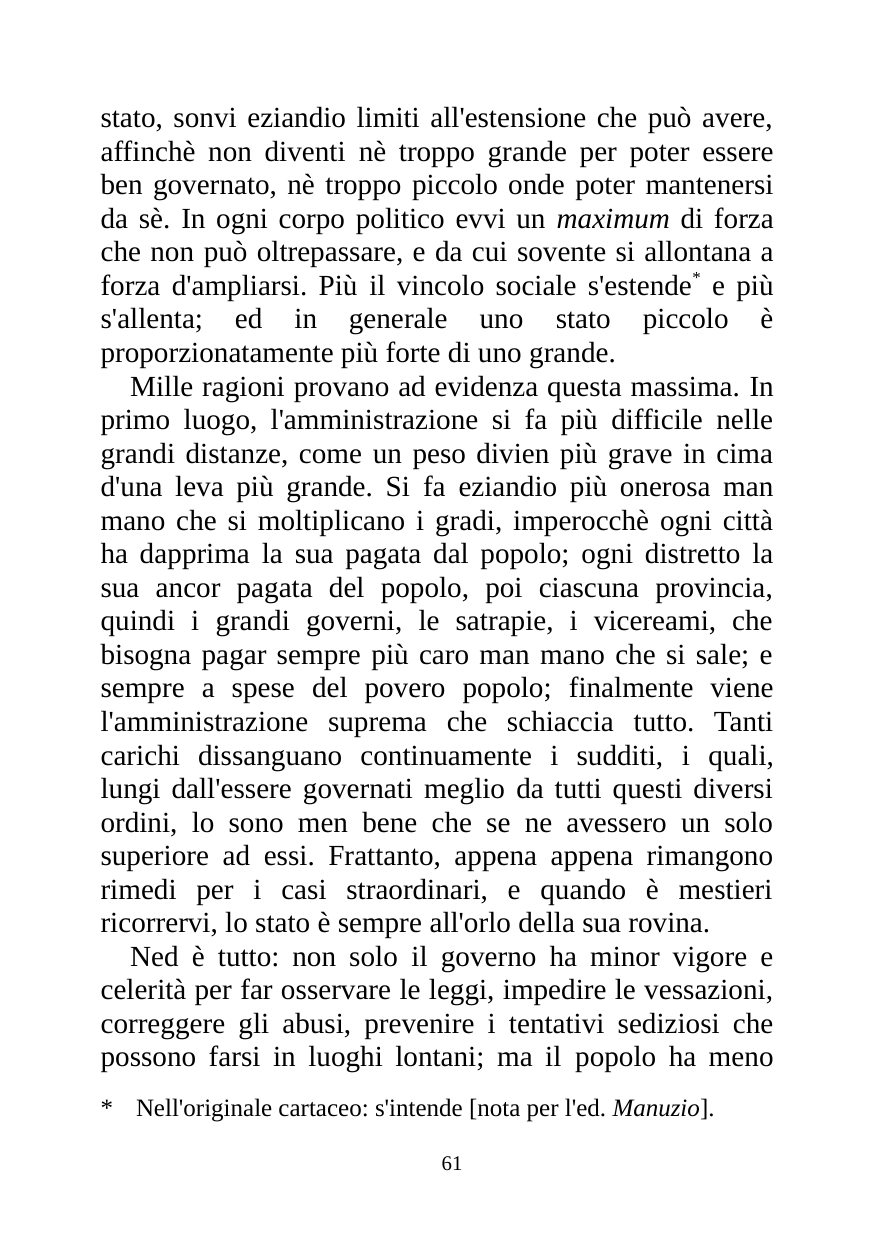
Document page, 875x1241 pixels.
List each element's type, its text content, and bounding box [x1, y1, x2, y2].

text Nell'originale cartaceo: s'intende [nota per l'ed. Manuzio]. [100, 1093, 774, 1122]
text stato, sonvi eziandio limiti all'estensione che può avere, affinchè non diventi nè troppo grande per poter essere ben governato, nè troppo piccolo onde poter mantenersi da sè. In ogni corpo politico evvi un maximum di forza che non può oltrepassare, e da cui sovente si allontana a forza d'ampliarsi. Più il vincolo sociale s'estende e più s'allenta; ed in generale uno stato piccolo è proporzionatamente più forte di uno grande. [100, 100, 774, 369]
text Ned è tutto: non solo il governo ha minor vigore e celerità per far osservare le leggi, impedire le vessazioni, correggere gli abusi, prevenire i tentativi sediziosi che possono farsi in luoghi lontani; ma il popolo ha meno [100, 939, 774, 1073]
text Mille ragioni provano ad evidenza questa massima. In primo luogo, l'amministrazione si fa più difficile nelle grandi distanze, come un peso divien più grave in cima d'una leva più grande. Si fa eziandio più onerosa man mano che si moltiplicano i gradi, imperocchè ogni città ha dapprima la sua pagata dal popolo; ogni distretto la sua ancor pagata del popolo, poi ciascuna provincia, quindi i grandi governi, le satrapie, i vicereami, che bisogna pagar sempre più caro man mano che si sale; e sempre a spese del povero popolo; finalmente viene l'amministrazione suprema che schiaccia tutto. Tanti carichi dissanguano continuamente i sudditi, i quali, lungi dall'essere governati meglio da tutti questi diversi ordini, lo sono men bene che se ne avessero un solo superiore ad essi. Frattanto, appena appena rimangono rimedi per i casi straordinari, e quando è mestieri ricorrervi, lo stato è sempre all'orlo della sua rovina. [100, 369, 774, 939]
